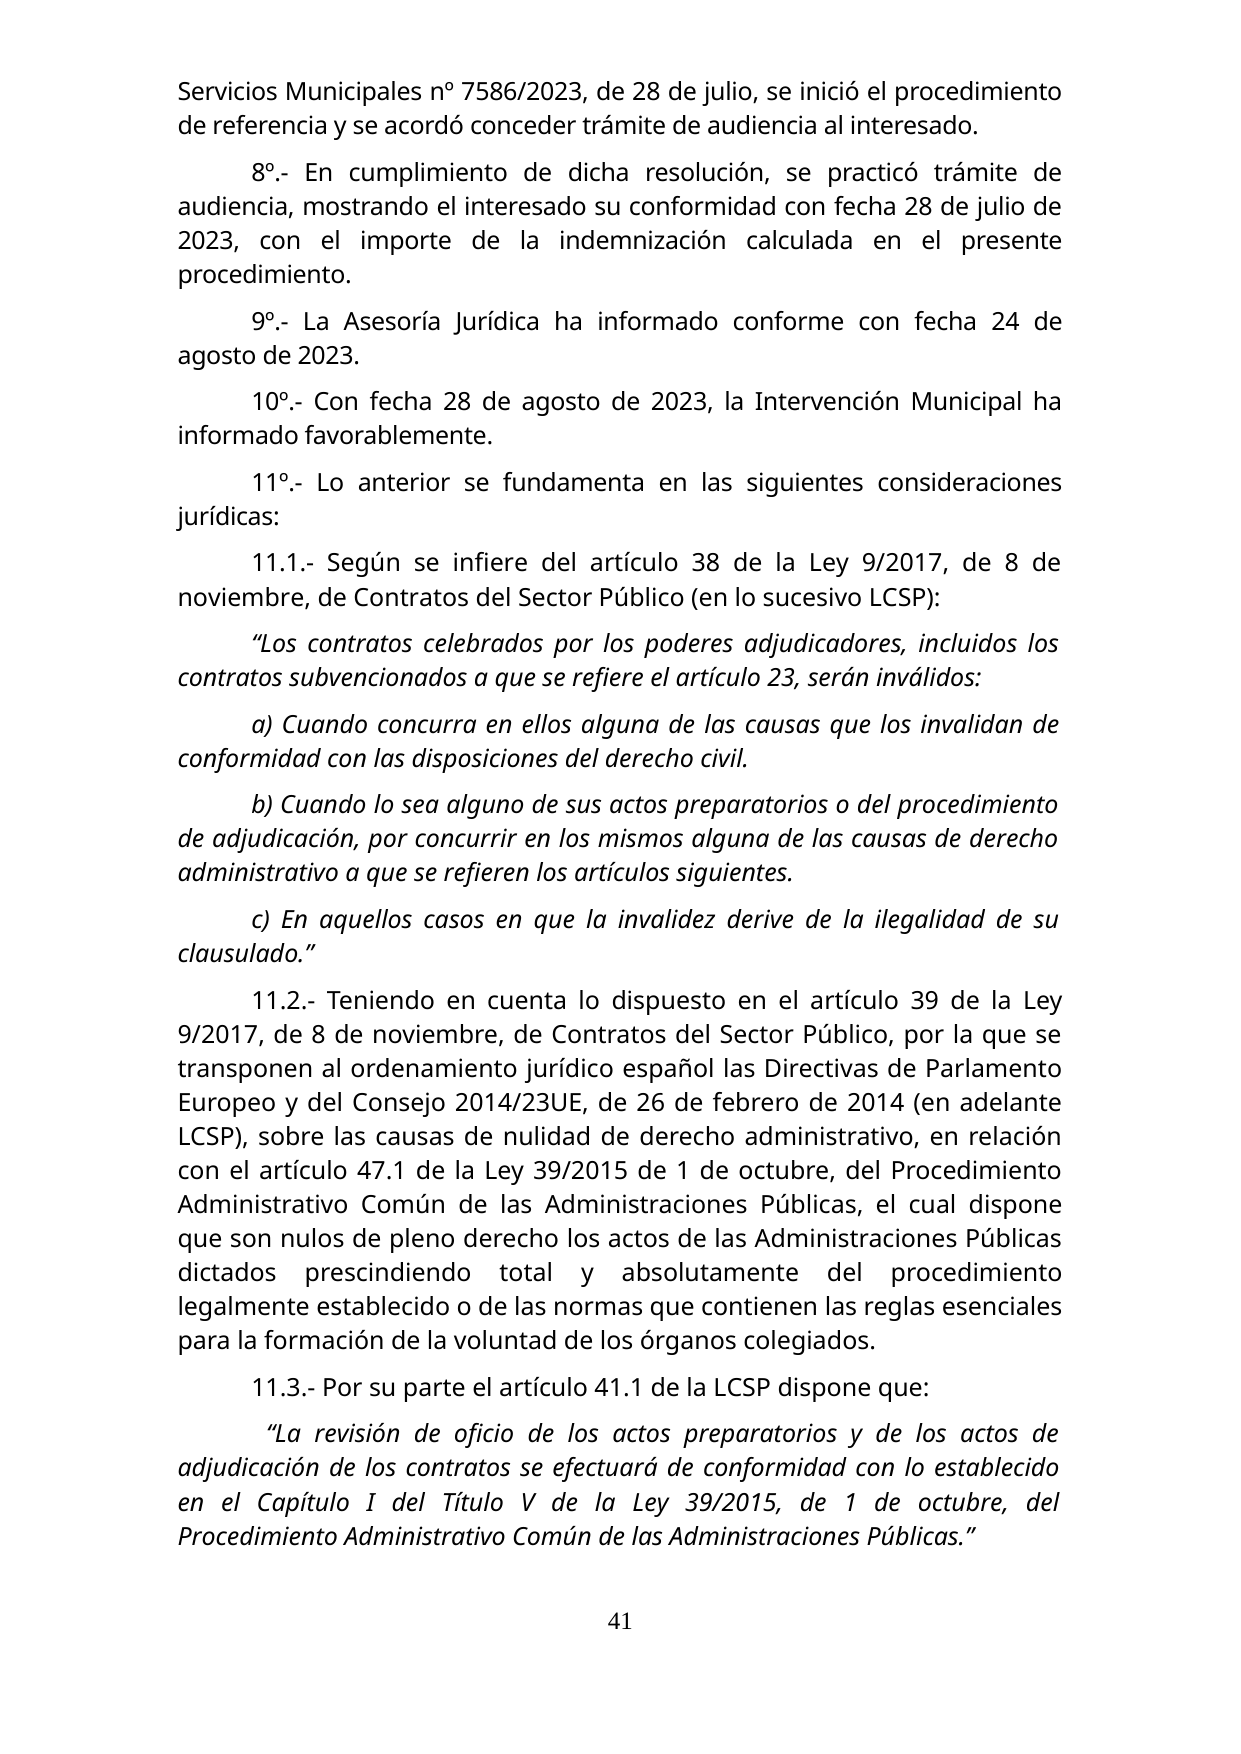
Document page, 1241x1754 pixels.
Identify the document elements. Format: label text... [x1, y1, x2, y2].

text 11.3.- Por su parte el artículo 41.1 de la LCSP dispone que: [177, 1369, 1063, 1403]
text 11.1.- Según se infiere del artículo 38 de la Ley 9/2017, de 8 de noviembre, de Contratos del Sector Público (en lo sucesivo LCSP): [177, 545, 1063, 613]
text a) Cuando concurra en ellos alguna de las causas que los invalidan de conformidad con las disposiciones del derecho civil. [177, 706, 1063, 774]
text 8º.- En cumplimiento de dicha resolución, se practicó trámite de audiencia, mostrando el interesado su conformidad con fecha 28 de julio de 2023, con el importe de la indemnización calculada en el presente procedimiento. [177, 154, 1063, 291]
text 9º.- La Asesoría Jurídica ha informado conforme con fecha 24 de agosto de 2023. [177, 303, 1063, 371]
text c) En aquellos casos en que la invalidez derive de la ilegalidad de su clausulado.” [177, 902, 1063, 970]
text 11º.- Lo anterior se fundamenta en las siguientes consideraciones jurídicas: [177, 464, 1063, 533]
text 10º.- Con fecha 28 de agosto de 2023, la Intervención Municipal ha informado favorablemente. [177, 384, 1063, 452]
text “Los contratos celebrados por los poderes adjudicadores, incluidos los contratos subvencionados a que se refiere el artículo 23, serán inválidos: [177, 626, 1063, 694]
text 11.2.- Teniendo en cuenta lo dispuesto en el artículo 39 de la Ley 9/2017, de 8 de noviembre, de Contratos del Sector Público, por la que se transponen al ordenamiento jurídico español las Directivas de Parlamento Europeo y del Consejo 2014/23UE, de 26 de febrero de 2014 (en adelante LCSP), sobre las causas de nulidad de derecho administrativo, en relación con el artículo 47.1 de la Ley 39/2015 de 1 de octubre, del Procedimiento Administrativo Común de las Administraciones Públicas, el cual dispone que son nulos de pleno derecho los actos de las Administraciones Públicas dictados prescindiendo total y absolutamente del procedimiento legalmente establecido o de las normas que contienen las reglas esenciales para la formación de la voluntad de los órganos colegiados. [177, 982, 1063, 1357]
text b) Cuando lo sea alguno de sus actos preparatorios o del procedimiento de adjudicación, por concurrir en los mismos alguna de las causas de derecho administrativo a que se refieren los artículos siguientes. [177, 787, 1063, 889]
text “La revisión de oficio de los actos preparatorios y de los actos de adjudicación de los contratos se efectuará de conformidad con lo establecido en el Capítulo I del Título V de la Ley 39/2015, de 1 de octubre, del Procedimiento Administrativo Común de las Administraciones Públicas.” [177, 1416, 1063, 1552]
text Servicios Municipales nº 7586/2023, de 28 de julio, se inició el procedimiento de referencia y se acordó conceder trámite de audiencia al interesado. [177, 74, 1063, 142]
